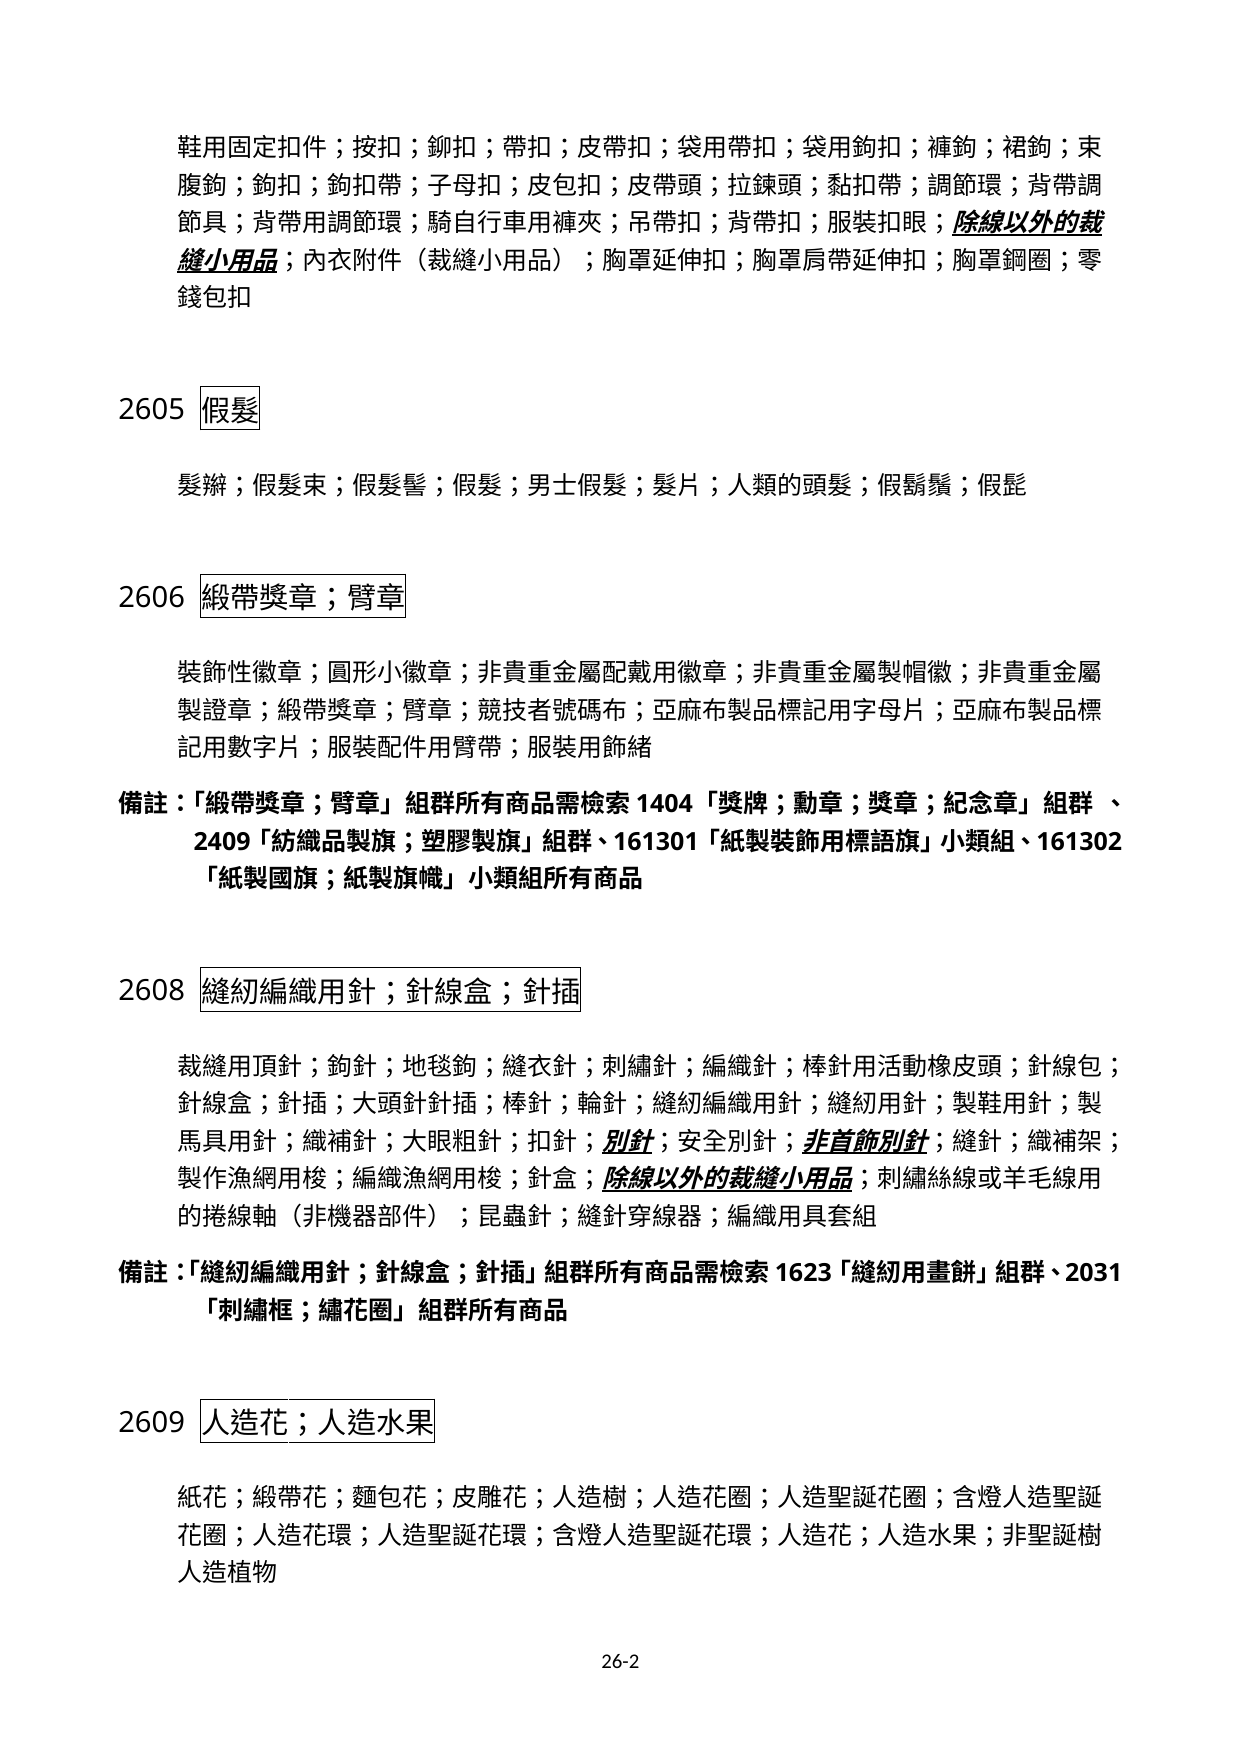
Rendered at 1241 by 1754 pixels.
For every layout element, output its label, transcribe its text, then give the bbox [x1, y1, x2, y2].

text 備註：「縫紉編織用針；針線盒；針插」組群所有商品需檢索1623「縫紉用畫餅」組群、2031「刺繡框；繡花圈」組群所有商品 [118, 1252, 1122, 1327]
text 2606 緞帶獎章；臂章 [118, 558, 1122, 633]
text 髮辮；假髮束；假髮髻；假髮；男士假髮；髮片；人類的頭髮；假鬍鬚；假髭 [177, 464, 1122, 502]
text 2609 人造花；人造水果 [118, 1383, 1122, 1458]
text 裁縫用頂針；鉤針；地毯鉤；縫衣針；刺繡針；編織針；棒針用活動橡皮頭；針線包；針線盒；針插；大頭針針插；棒針；輪針；縫紉編織用針；縫紉用針；製鞋用針；製馬具用針；織補針；大眼粗針；扣針；別針；安全別針；非首飾別針；縫針；織補架；製作漁網用梭；編織漁網用梭；針盒；除線以外的裁縫小用品；刺繡絲線或羊毛線用的捲線軸（非機器部件）；昆蟲針；縫針穿線器；編織用具套組 [177, 1046, 1122, 1233]
text 鈕扣；服裝扣；女衫鈕扣；合身女裝鈕扣；拉鍊；袋用拉鍊；鞋扣；鞋鉤扣；鞋扣眼；鞋用固定扣件；按扣；鉚扣；帶扣；皮帶扣；袋用帶扣；袋用鉤扣；褲鉤；裙鉤；束腹鉤；鉤扣；鉤扣帶；子母扣；皮包扣；皮帶頭；拉鍊頭；黏扣帶；調節環；背帶調節具；背帶用調節環；騎自行車用褲夾；吊帶扣；背帶扣；服裝扣眼；除線以外的裁縫小用品；內衣附件（裁縫小用品）；胸罩延伸扣；胸罩肩帶延伸扣；胸罩鋼圈；零錢包扣 [177, 127, 1122, 314]
text 2608 縫紉編織用針；針線盒；針插 [118, 952, 1122, 1027]
text 備註：「緞帶獎章；臂章」組群所有商品需檢索1404「獎牌；勳章；獎章；紀念章」組群、2409「紡織品製旗；塑膠製旗」組群、161301「紙製裝飾用標語旗」小類組、161302「紙製國旗；紙製旗幟」小類組所有商品 [118, 783, 1122, 896]
text 裝飾性徽章；圓形小徽章；非貴重金屬配戴用徽章；非貴重金屬製帽徽；非貴重金屬製證章；緞帶獎章；臂章；競技者號碼布；亞麻布製品標記用字母片；亞麻布製品標記用數字片；服裝配件用臂帶；服裝用飾緒 [177, 652, 1122, 764]
text 紙花；緞帶花；麵包花；皮雕花；人造樹；人造花圈；人造聖誕花圈；含燈人造聖誕花圈；人造花環；人造聖誕花環；含燈人造聖誕花環；人造花；人造水果；非聖誕樹人造植物 [177, 1477, 1122, 1589]
text 2605 假髮 [118, 371, 1122, 446]
